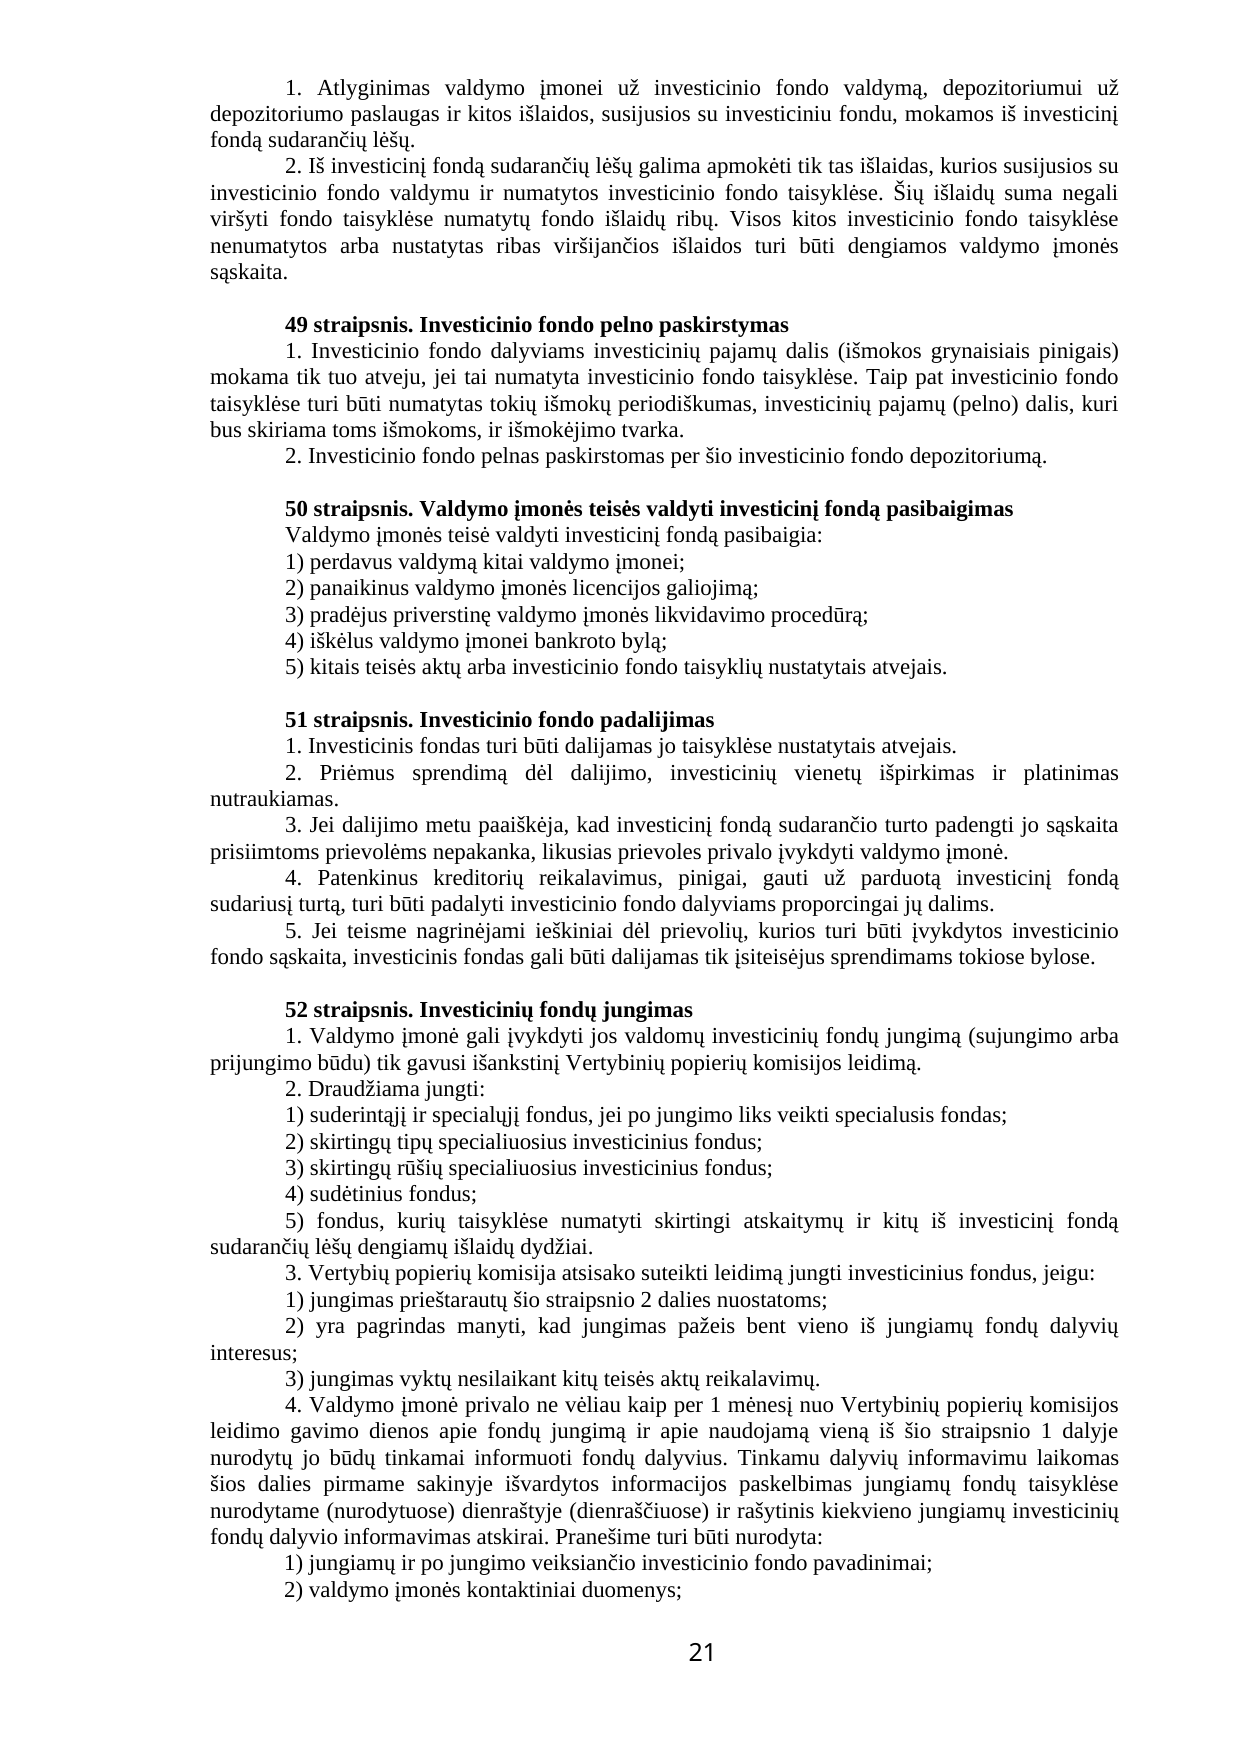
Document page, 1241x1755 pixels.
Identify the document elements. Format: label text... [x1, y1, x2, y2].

text 1) jungimas prieštarautų šio straipsnio 2 dalies nuostatoms; [210, 1286, 1120, 1312]
text 2) skirtingų tipų specialiuosius investicinius fondus; [210, 1128, 1120, 1154]
text 4. Patenkinus kreditorių reikalavimus, pinigai, gauti už parduotą investicinį fondą sudariusį turtą, turi būti padalyti investicinio fondo dalyviams proporcingai jų dalims. [210, 864, 1120, 917]
text 2. Priėmus sprendimą dėl dalijimo, investicinių vienetų išpirkimas ir platinimas nutraukiamas. [210, 759, 1120, 811]
text 52 straipsnis. Investicinių fondų jungimas [210, 996, 1120, 1022]
text 5) kitais teisės aktų arba investicinio fondo taisyklių nustatytais atvejais. [210, 653, 1120, 680]
text 1. Valdymo įmonė gali įvykdyti jos valdomų investicinių fondų jungimą (sujungimo arba prijungimo būdu) tik gavusi išankstinį Vertybinių popierių komisijos leidimą. [210, 1022, 1120, 1075]
text 49 straipsnis. Investicinio fondo pelno paskirstymas [210, 311, 1120, 337]
text 2. Iš investicinį fondą sudarančių lėšų galima apmokėti tik tas išlaidas, kurios susijusios su investicinio fondo valdymu ir numatytos investicinio fondo taisyklėse. Šių išlaidų suma negali viršyti fondo taisyklėse numatytų fondo išlaidų ribų. Visos kitos investicinio fondo taisyklėse nenumatytos arba nustatytas ribas viršijančios išlaidos turi būti dengiamos valdymo įmonės sąskaita. [210, 153, 1120, 284]
text 1. Investicinis fondas turi būti dalijamas jo taisyklėse nustatytais atvejais. [210, 732, 1120, 759]
text 3. Jei dalijimo metu paaiškėja, kad investicinį fondą sudarančio turto padengti jo sąskaita prisiimtoms prievolėms nepakanka, likusias prievoles privalo įvykdyti valdymo įmonė. [210, 811, 1120, 864]
text 2. Investicinio fondo pelnas paskirstomas per šio investicinio fondo depozitoriumą. [210, 442, 1120, 469]
text 2. Draudžiama jungti: [210, 1075, 1120, 1101]
text 50 straipsnis. Valdymo įmonės teisės valdyti investicinį fondą pasibaigimas [210, 495, 1120, 522]
text 3) pradėjus priverstinę valdymo įmonės likvidavimo procedūrą; [210, 601, 1120, 627]
text 4. Valdymo įmonė privalo ne vėliau kaip per 1 mėnesį nuo Vertybinių popierių komisijos leidimo gavimo dienos apie fondų jungimą ir apie naudojamą vieną iš šio straipsnio 1 dalyje nurodytų jo būdų tinkamai informuoti fondų dalyvius. Tinkamu dalyvių informavimu laikomas šios dalies pirmame sakinyje išvardytos informacijos paskelbimas jungiamų fondų taisyklėse nurodytame (nurodytuose) dienraštyje (dienraščiuose) ir rašytinis kiekvieno jungiamų investicinių fondų dalyvio informavimas atskirai. Pranešime turi būti nurodyta: [210, 1391, 1120, 1549]
text 4) iškėlus valdymo įmonei bankroto bylą; [210, 627, 1120, 653]
text 1) perdavus valdymą kitai valdymo įmonei; [210, 548, 1120, 574]
text 5. Jei teisme nagrinėjami ieškiniai dėl prievolių, kurios turi būti įvykdytos investicinio fondo sąskaita, investicinis fondas gali būti dalijamas tik įsiteisėjus sprendimams tokiose bylose. [210, 917, 1120, 969]
text 3) skirtingų rūšių specialiuosius investicinius fondus; [210, 1154, 1120, 1180]
text 1) jungiamų ir po jungimo veiksiančio investicinio fondo pavadinimai; [210, 1549, 1120, 1576]
text 1. Investicinio fondo dalyviams investicinių pajamų dalis (išmokos grynaisiais pinigais) mokama tik tuo atveju, jei tai numatyta investicinio fondo taisyklėse. Taip pat investicinio fondo taisyklėse turi būti numatytas tokių išmokų periodiškumas, investicinių pajamų (pelno) dalis, kuri bus skiriama toms išmokoms, ir išmokėjimo tvarka. [210, 337, 1120, 442]
text 1) suderintąjį ir specialųjį fondus, jei po jungimo liks veikti specialusis fondas; [210, 1101, 1120, 1128]
text 2) valdymo įmonės kontaktiniai duomenys; [210, 1576, 1120, 1602]
text 51 straipsnis. Investicinio fondo padalijimas [210, 706, 1120, 732]
text 3) jungimas vyktų nesilaikant kitų teisės aktų reikalavimų. [210, 1365, 1120, 1391]
text 2) panaikinus valdymo įmonės licencijos galiojimą; [210, 574, 1120, 601]
text 1. Atlyginimas valdymo įmonei už investicinio fondo valdymą, depozitoriumui už depozitoriumo paslaugas ir kitos išlaidos, susijusios su investiciniu fondu, mokamos iš investicinį fondą sudarančių lėšų. [210, 73, 1120, 153]
text 3. Vertybių popierių komisija atsisako suteikti leidimą jungti investicinius fondus, jeigu: [210, 1259, 1120, 1286]
text Valdymo įmonės teisė valdyti investicinį fondą pasibaigia: [210, 522, 1120, 548]
text 4) sudėtinius fondus; [210, 1180, 1120, 1207]
text 5) fondus, kurių taisyklėse numatyti skirtingi atskaitymų ir kitų iš investicinį fondą sudarančių lėšų dengiamų išlaidų dydžiai. [210, 1207, 1120, 1259]
text 2) yra pagrindas manyti, kad jungimas pažeis bent vieno iš jungiamų fondų dalyvių interesus; [210, 1312, 1120, 1365]
